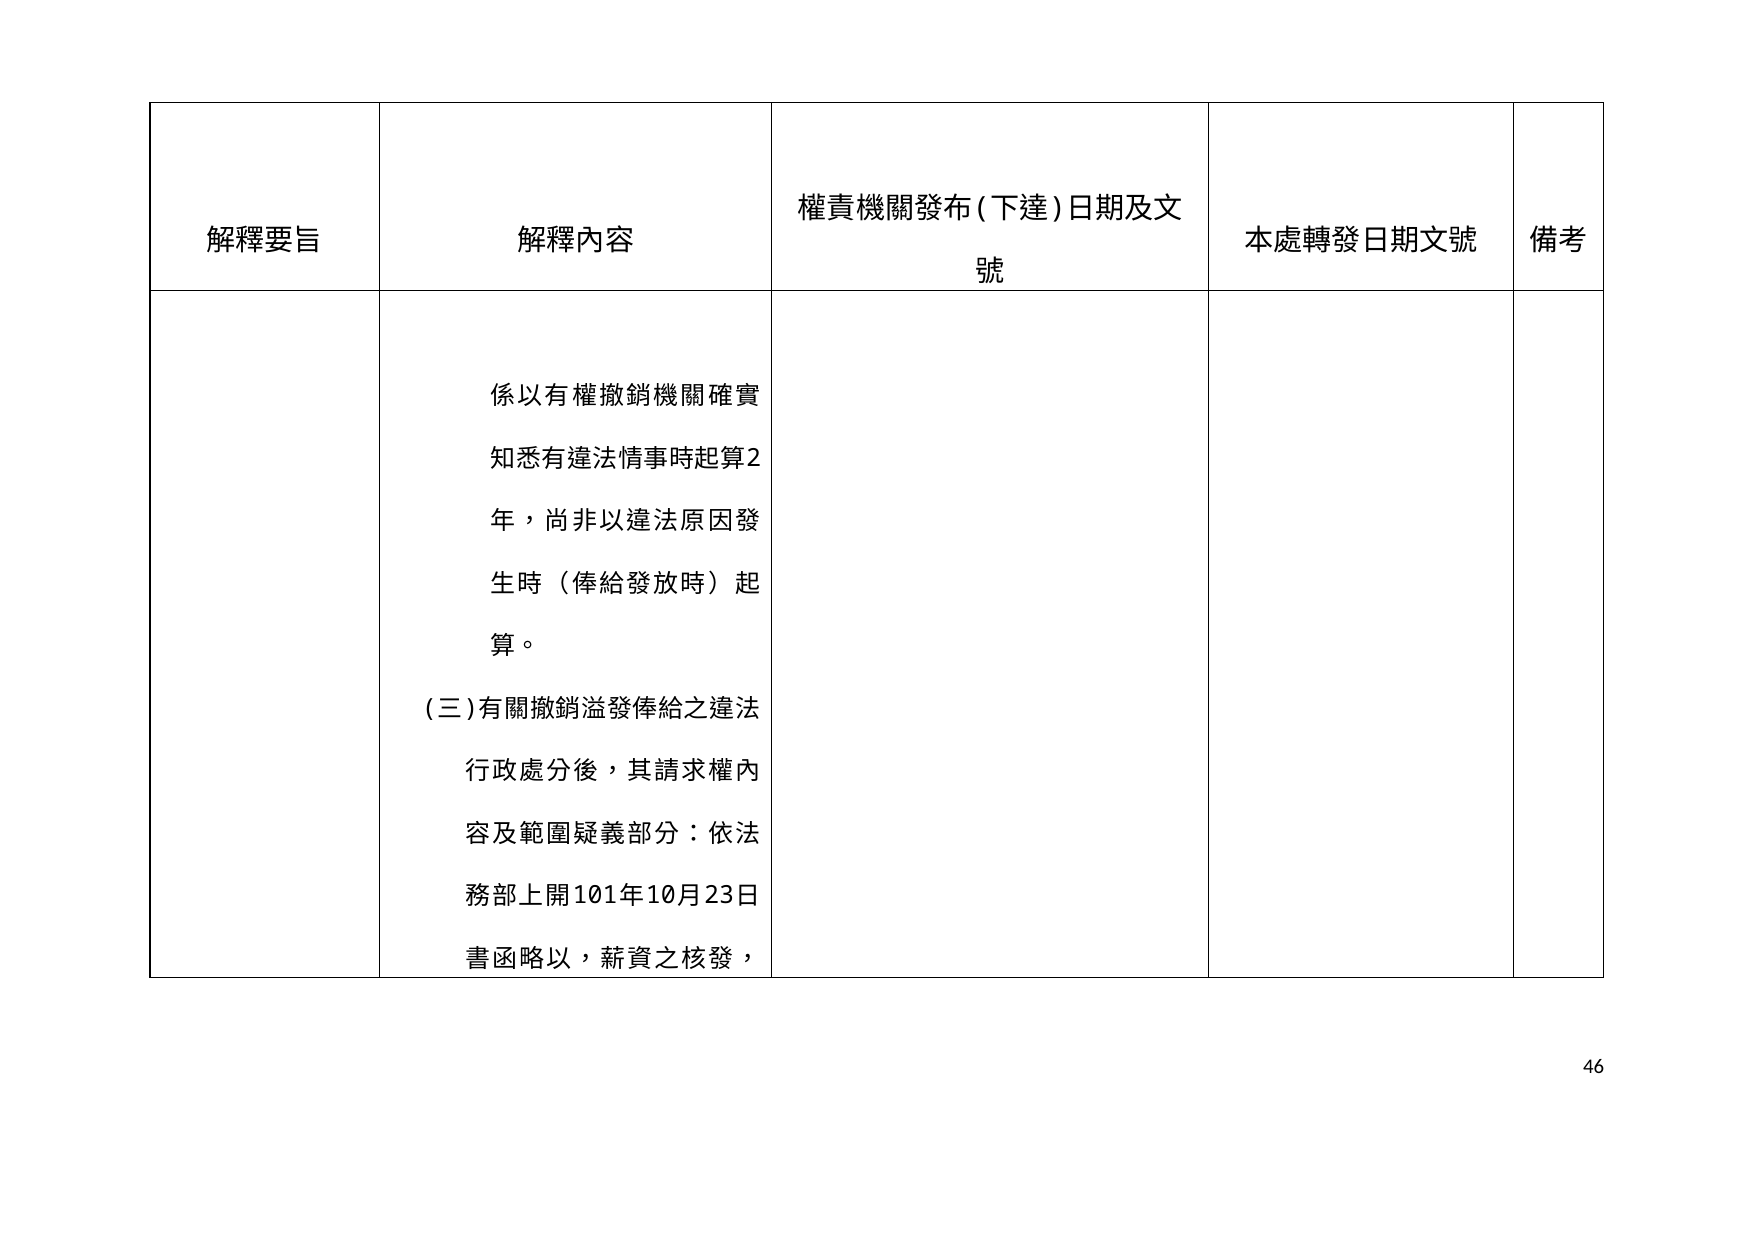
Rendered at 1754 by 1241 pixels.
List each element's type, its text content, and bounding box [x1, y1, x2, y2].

table_header 本處轉發日期文號 [1209, 103, 1513, 289]
table_cell [151, 291, 379, 977]
table_cell [1209, 291, 1513, 977]
table_cell [772, 291, 1208, 977]
table_header 解釋要旨 [151, 103, 379, 289]
table_header 權責機關發布(下達)日期及文號 [772, 103, 1208, 289]
table_cell [1514, 291, 1603, 977]
table_header 解釋內容 [380, 103, 771, 289]
table_header 備考 [1514, 103, 1603, 289]
table_cell 係以有權撤銷機關確實知悉有違法情事時起算2年，尚非以違法原因發生時（俸給發放時）起算。 (三)有關撤銷溢發俸給之違法行政處分後，其請求權內容及範圍疑義部分：依法務部上開101年10月23日書函略以，薪資之核發， [380, 291, 771, 977]
